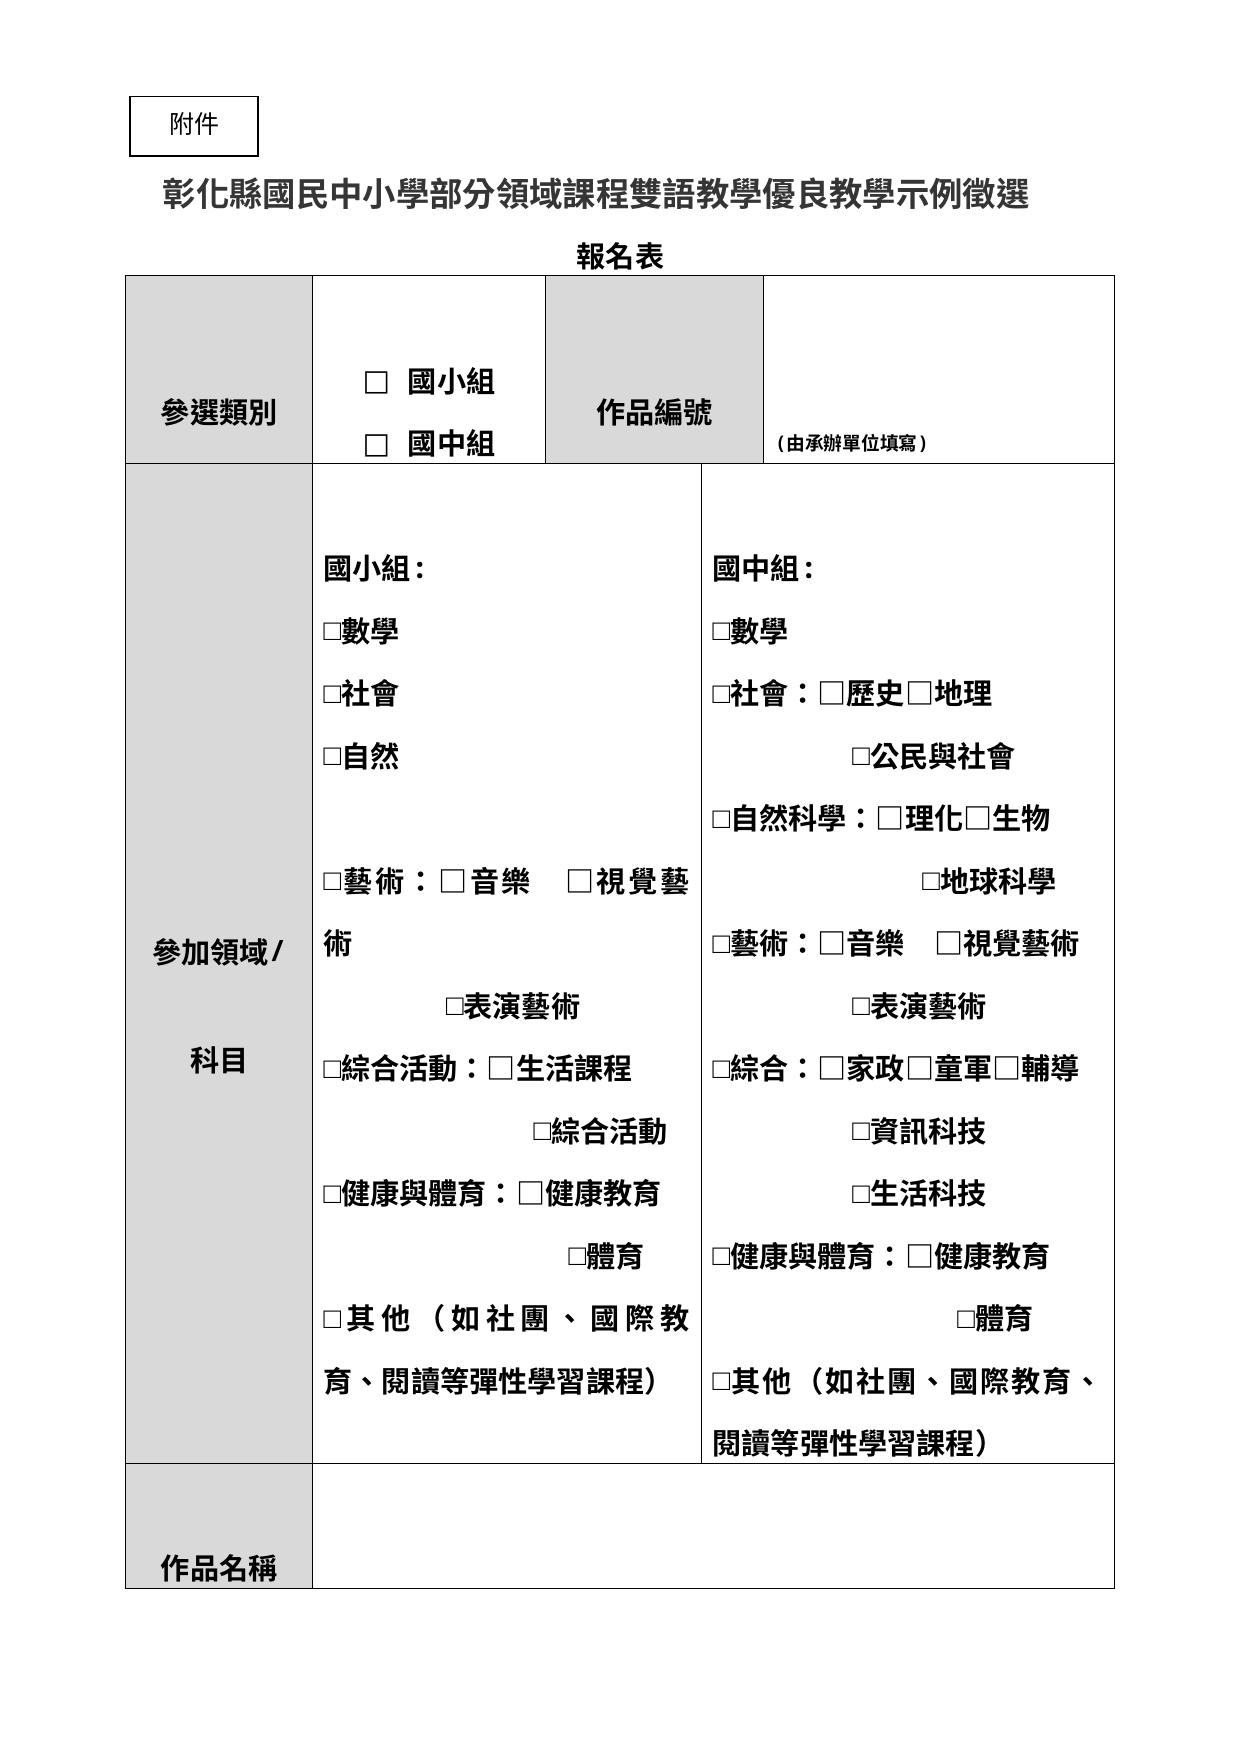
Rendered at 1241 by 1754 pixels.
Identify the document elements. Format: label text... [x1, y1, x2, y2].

table_header 參選類別 [126, 276, 312, 463]
table_header (由承辦單位填寫) [764, 276, 1114, 463]
table_header 作品編號 [546, 276, 763, 463]
text 報名表 [162, 213, 1078, 275]
text 附件 [146, 104, 242, 141]
table_cell [313, 1464, 1114, 1588]
table_cell 參加領域/ 科目 [126, 464, 312, 1463]
table_header □ 國小組 □ 國中組 [313, 276, 545, 463]
text [131, 97, 257, 155]
table_cell 國小組: □數學 □社會 □自然 □藝術：□音樂 □視覺藝術 □表演藝術 □綜合活動：□生活課程 □綜合活動 □健康與體育：□健康教育 □體育 □其他（如社團、國際教育、閱讀等彈性學習課程） [313, 464, 701, 1463]
table_cell 作品名稱 [126, 1464, 312, 1588]
table_cell 國中組: □數學 □社會：□歷史□地理 □公民與社會 □自然科學：□理化□生物 □地球科學 □藝術：□音樂 □視覺藝術 □表演藝術 □綜合：□家政□童軍□輔導 □資訊科技 □生活科技 □健康與體育：□健康教育 □體育 □其他（如社團、國際教育、閱讀等彈性學習課程） [702, 464, 1114, 1463]
text 彰化縣國民中小學部分領域課程雙語教學優良教學示例徵選 [162, 150, 1078, 213]
